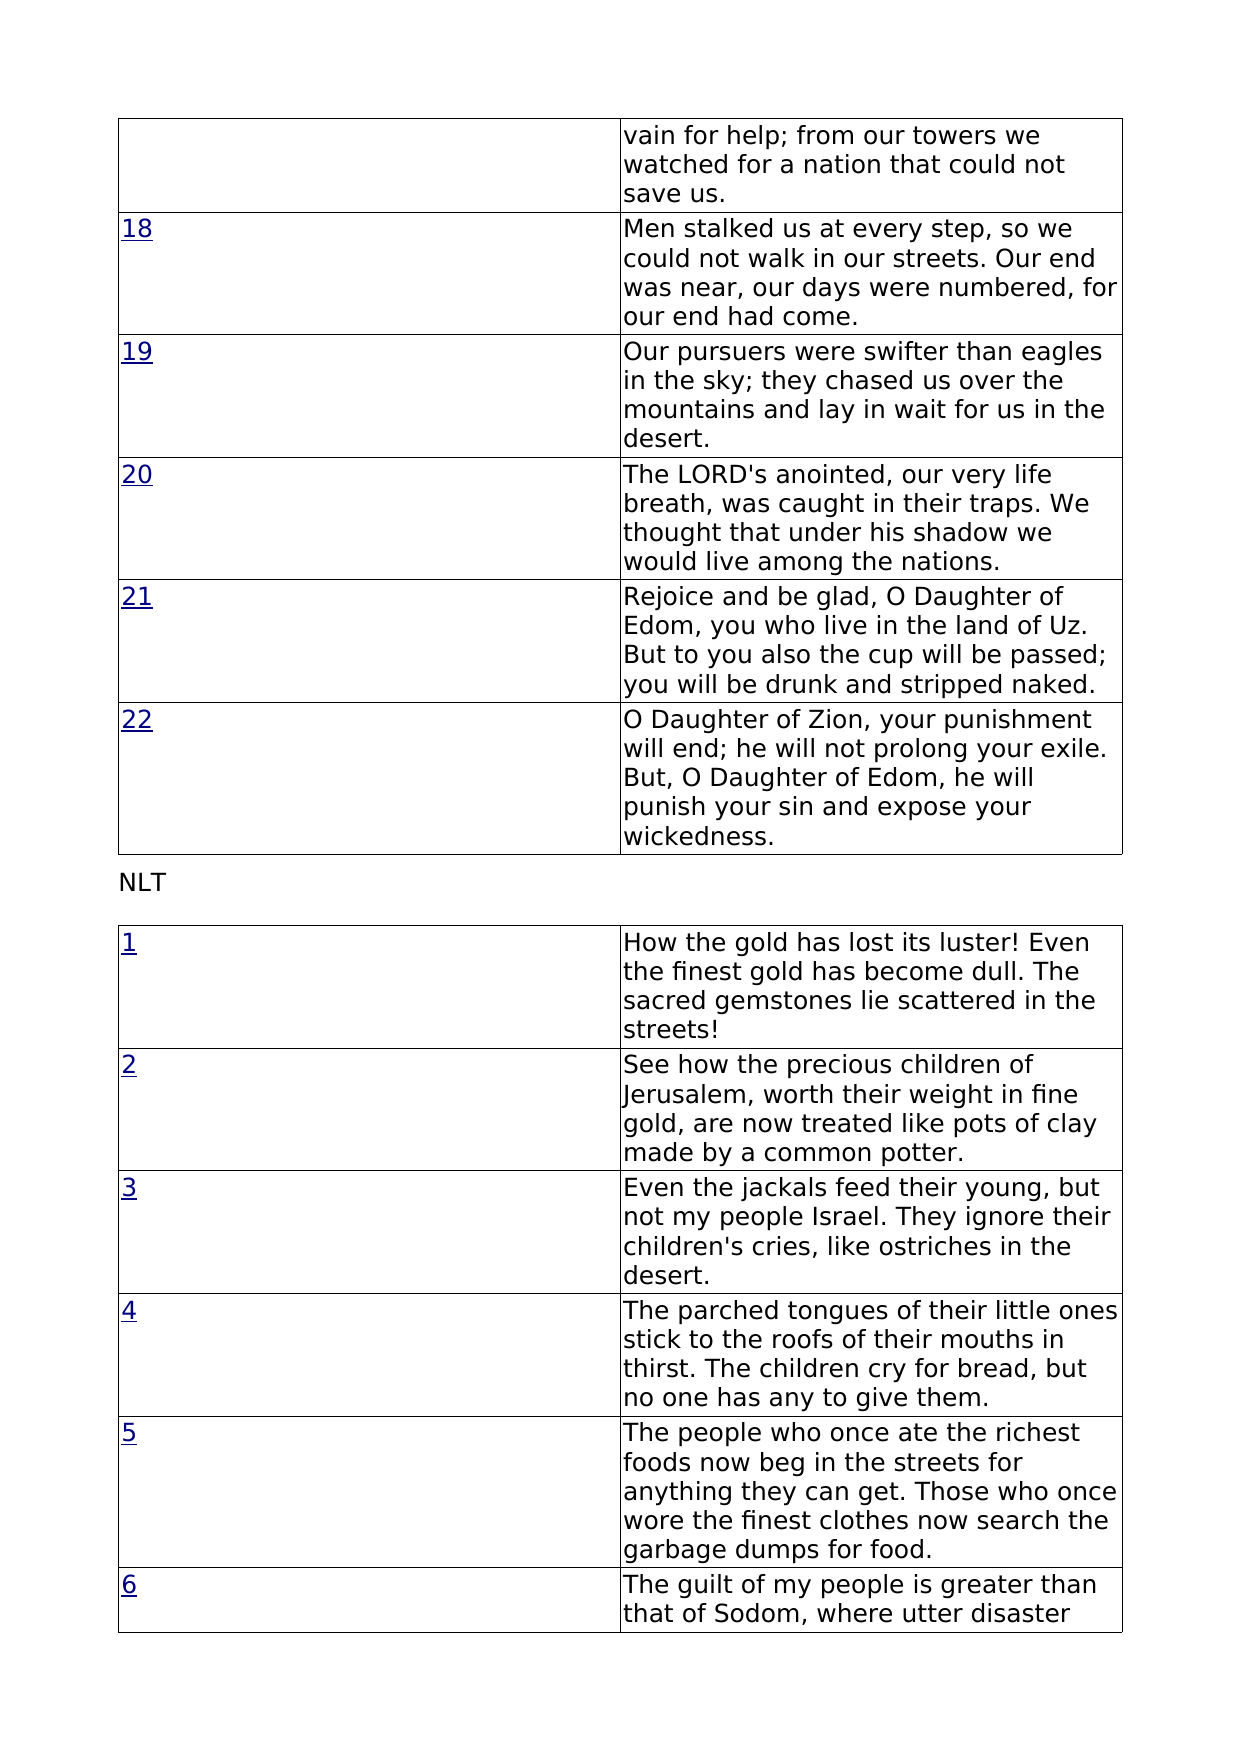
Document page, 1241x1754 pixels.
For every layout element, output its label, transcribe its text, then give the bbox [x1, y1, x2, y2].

table_cell 3 [119, 1171, 620, 1293]
table_cell The guilt of my people is greater than that of Sodom, where utter disaster [621, 1568, 1122, 1632]
table_cell 19 [119, 335, 620, 457]
table_cell 20 [119, 458, 620, 579]
table_cell The people who once ate the richest foods now beg in the streets for anything they can get. Those who once wore the finest clothes now search the garbage dumps for food. [621, 1417, 1122, 1567]
table_cell 21 [119, 580, 620, 702]
table_header How the gold has lost its luster! Even the finest gold has become dull. The sacred gemstones lie scattered in the streets! [621, 926, 1122, 1048]
table_cell vain for help; from our towers we watched for a nation that could not save us. [621, 119, 1122, 212]
table_cell O Daughter of Zion, your punishment will end; he will not prolong your exile. But, O Daughter of Edom, he will punish your sin and expose your wickedness. [621, 703, 1122, 854]
text NLT [118, 869, 1122, 898]
table_cell Even the jackals feed their young, but not my people Israel. They ignore their children's cries, like ostriches in the desert. [621, 1171, 1122, 1293]
table_cell The LORD's anointed, our very life breath, was caught in their traps. We thought that under his shadow we would live among the nations. [621, 458, 1122, 579]
table_header 1 [119, 926, 620, 1048]
table_cell 5 [119, 1417, 620, 1567]
table_cell 6 [119, 1568, 620, 1632]
table_cell The parched tongues of their little ones stick to the roofs of their mouths in thirst. The children cry for bread, but no one has any to give them. [621, 1294, 1122, 1416]
table_cell Men stalked us at every step, so we could not walk in our streets. Our end was near, our days were numbered, for our end had come. [621, 213, 1122, 334]
table_cell 18 [119, 213, 620, 334]
table_cell 22 [119, 703, 620, 854]
table_cell 4 [119, 1294, 620, 1416]
table_cell See how the precious children of Jerusalem, worth their weight in fine gold, are now treated like pots of clay made by a common potter. [621, 1049, 1122, 1170]
table_cell Our pursuers were swifter than eagles in the sky; they chased us over the mountains and lay in wait for us in the desert. [621, 335, 1122, 457]
table_cell Rejoice and be glad, O Daughter of Edom, you who live in the land of Uz. But to you also the cup will be passed; you will be drunk and stripped naked. [621, 580, 1122, 702]
table_cell [119, 119, 620, 212]
table_cell 2 [119, 1049, 620, 1170]
